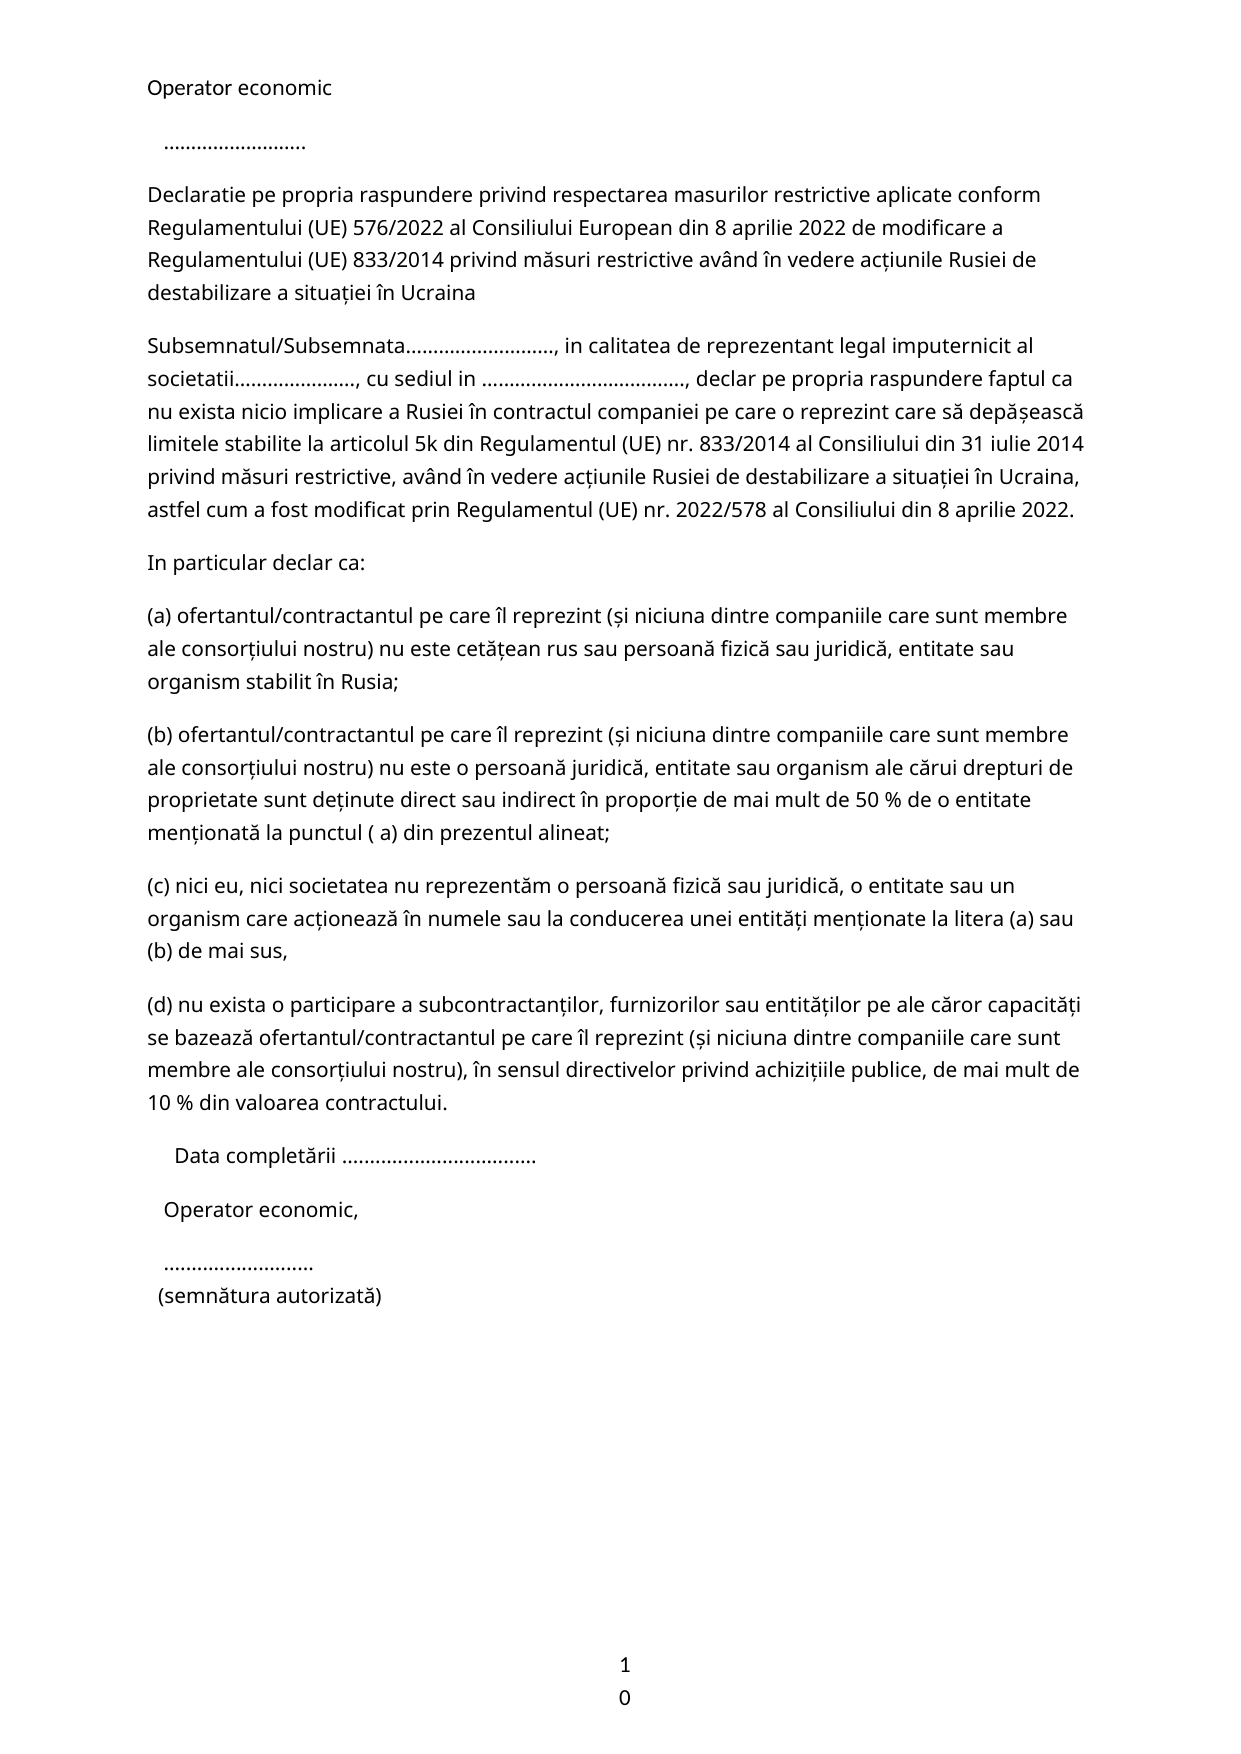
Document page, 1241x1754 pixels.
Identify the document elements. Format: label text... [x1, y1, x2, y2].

text (semnătura autorizată) [147, 1281, 1093, 1309]
text In particular declar ca: [147, 548, 1093, 577]
text Operator economic, [147, 1195, 1093, 1223]
text ........................... [147, 1248, 1093, 1277]
text Declaratie pe propria raspundere privind respectarea masurilor restrictive aplicate conform Regulamentului (UE) 576/2022 al Consiliului European din 8 aprilie 2022 de modificare a Regulamentului (UE) 833/2014 privind măsuri restrictive având în vedere acțiunile Rusiei de destabilizare a situației în Ucraina [147, 180, 1093, 307]
text …………………….. [147, 127, 1093, 155]
text (b) ofertantul/contractantul pe care îl reprezint (și niciuna dintre companiile care sunt membre ale consorțiului nostru) nu este o persoană juridică, entitate sau organism ale cărui drepturi de proprietate sunt deținute direct sau indirect în proporție de mai mult de 50 % de o entitate menționată la punctul ( a) din prezentul alineat; [147, 720, 1093, 846]
text (c) nici eu, nici societatea nu reprezentăm o persoană fizică sau juridică, o entitate sau un organism care acționează în numele sau la conducerea unei entități menționate la litera (a) sau (b) de mai sus, [147, 871, 1093, 965]
text Subsemnatul/Subsemnata………………………, in calitatea de reprezentant legal imputernicit al societatii…………………., cu sediul in ………………………………., declar pe propria raspundere faptul ca nu exista nicio implicare a Rusiei în contractul companiei pe care o reprezint care să depășească limitele stabilite la articolul 5k din Regulamentul (UE) nr. 833/2014 al Consiliului din 31 iulie 2014 privind măsuri restrictive, având în vedere acțiunile Rusiei de destabilizare a situației în Ucraina, astfel cum a fost modificat prin Regulamentul (UE) nr. 2022/578 al Consiliului din 8 aprilie 2022. [147, 332, 1093, 523]
text Operator economic [147, 73, 1093, 102]
text (d) nu exista o participare a subcontractanților, furnizorilor sau entităților pe ale căror capacități se bazează ofertantul/contractantul pe care îl reprezint (și niciuna dintre companiile care sunt membre ale consorțiului nostru), în sensul directivelor privind achizițiile publice, de mai mult de 10 % din valoarea contractului. [147, 990, 1093, 1116]
text Data completării ................................... [147, 1141, 1093, 1170]
text (a) ofertantul/contractantul pe care îl reprezint (și niciuna dintre companiile care sunt membre ale consorțiului nostru) nu este cetățean rus sau persoană fizică sau juridică, entitate sau organism stabilit în Rusia; [147, 602, 1093, 695]
